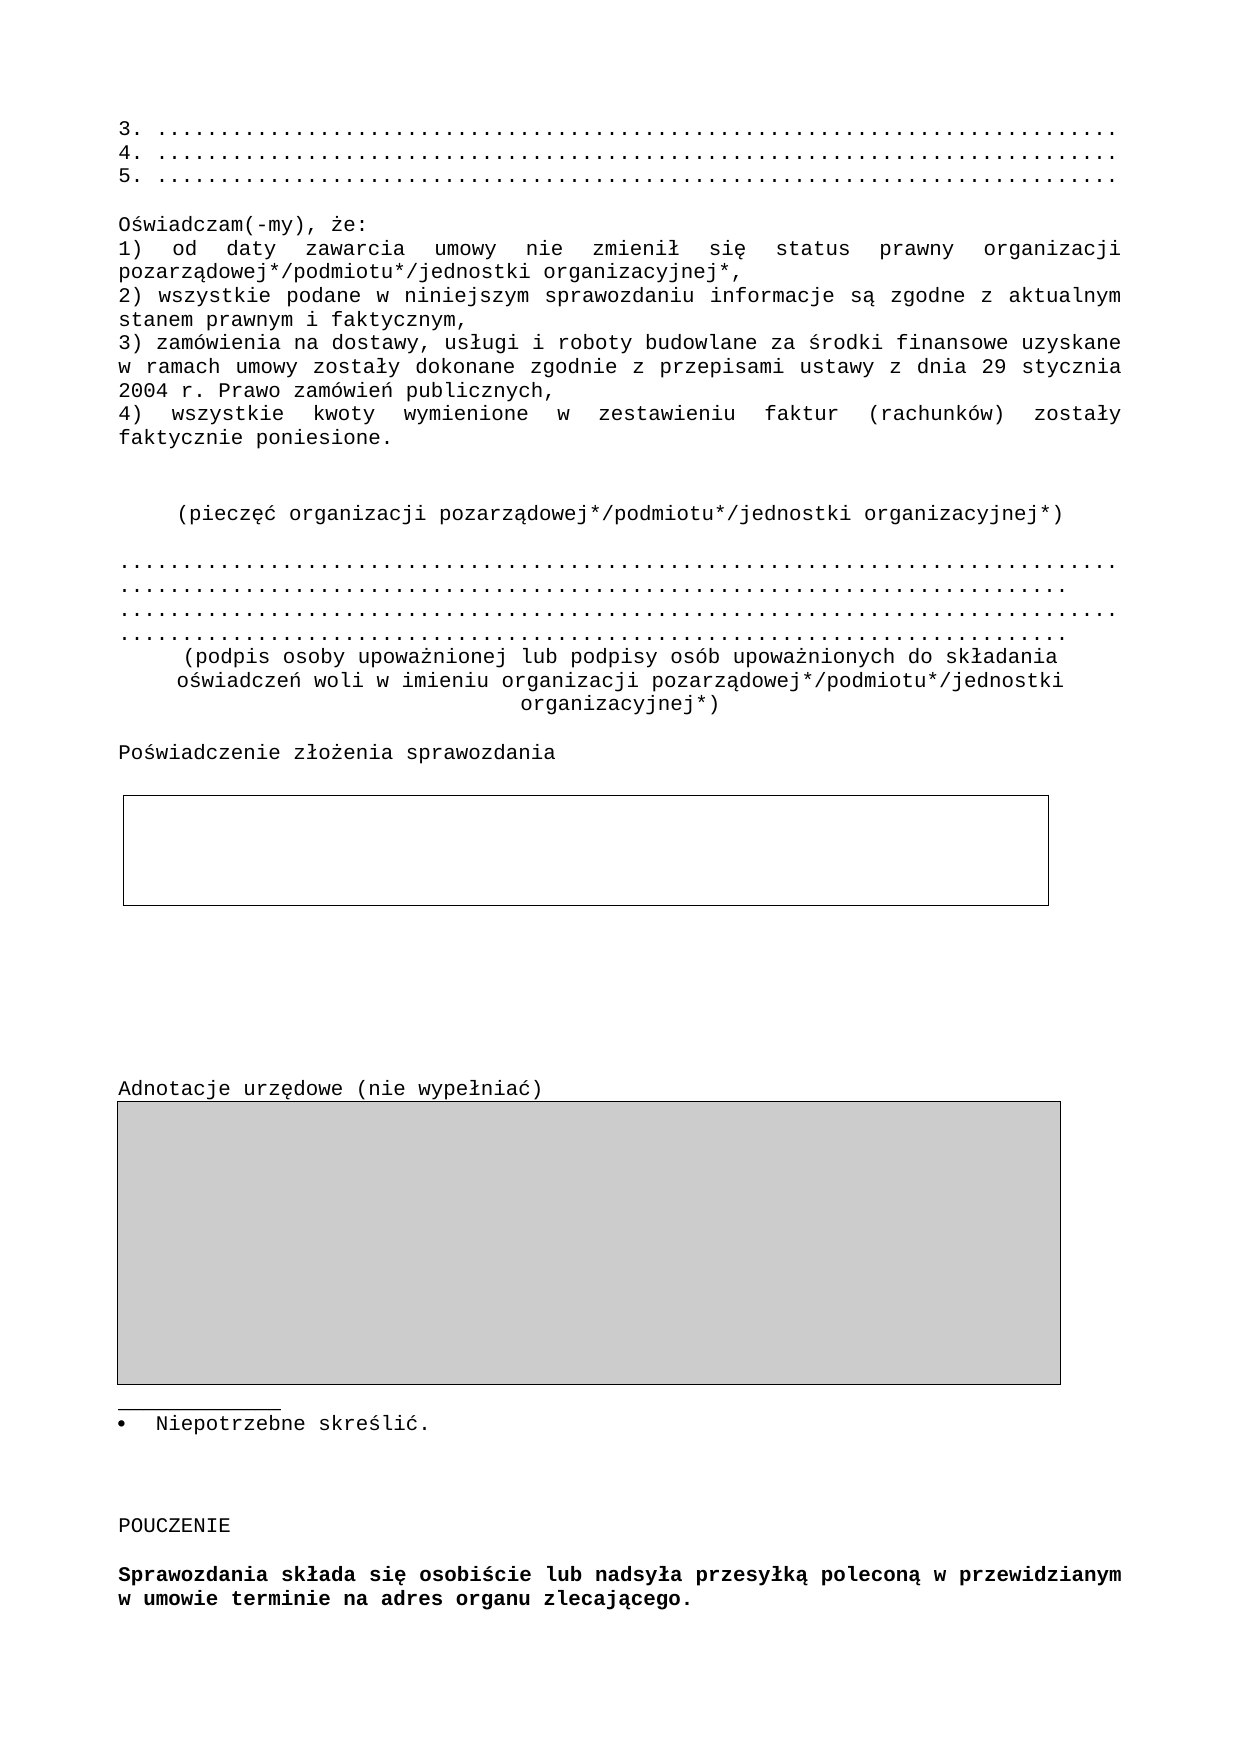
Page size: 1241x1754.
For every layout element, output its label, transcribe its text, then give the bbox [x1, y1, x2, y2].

text 5. ............................................................................. [118, 165, 1122, 189]
text _____________ [118, 1384, 1122, 1413]
text Adnotacje urzędowe (nie wypełniać) [118, 1077, 1122, 1101]
text 3. ............................................................................. [118, 118, 1122, 142]
text Poświadczenie złożenia sprawozdania [118, 742, 1122, 766]
text Sprawozdania składa się osobiście lub nadsyła przesyłką poleconą w przewidzianym w umowie terminie na adres organu zlecającego. [118, 1564, 1122, 1611]
text 4) wszystkie kwoty wymienione w zestawieniu faktur (rachunków) zostały faktycznie poniesione. [118, 403, 1122, 451]
text 3) zamówienia na dostawy, usługi i roboty budowlane za środki finansowe uzyskane w ramach umowy zostały dokonane zgodnie z przepisami ustawy z dnia 29 stycznia 2004 r. Prawo zamówień publicznych, [118, 332, 1122, 403]
text ............................................................................................................................................................ [118, 552, 1122, 599]
text 4. ............................................................................. [118, 142, 1122, 165]
text ............................................................................................................................................................ [118, 599, 1122, 646]
text 1) od daty zawarcia umowy nie zmienił się status prawny organizacji pozarządowej*/podmiotu*/jednostki organizacyjnej*, [118, 238, 1122, 285]
text 2) wszystkie podane w niniejszym sprawozdaniu informacje są zgodne z aktualnym stanem prawnym i faktycznym, [118, 285, 1122, 332]
text (podpis osoby upoważnionej lub podpisy osób upoważnionych do składania oświadczeń woli w imieniu organizacji pozarządowej*/podmiotu*/jednostki organizacyjnej*) [118, 646, 1122, 717]
text (pieczęć organizacji pozarządowej*/podmiotu*/jednostki organizacyjnej*) [118, 503, 1122, 527]
table_header [124, 796, 1048, 905]
list Niepotrzebne skreślić. [118, 1413, 1122, 1437]
table_header [118, 1102, 1060, 1384]
text POUCZENIE [118, 1515, 1122, 1539]
text Oświadczam(-my), że: [118, 214, 1122, 238]
